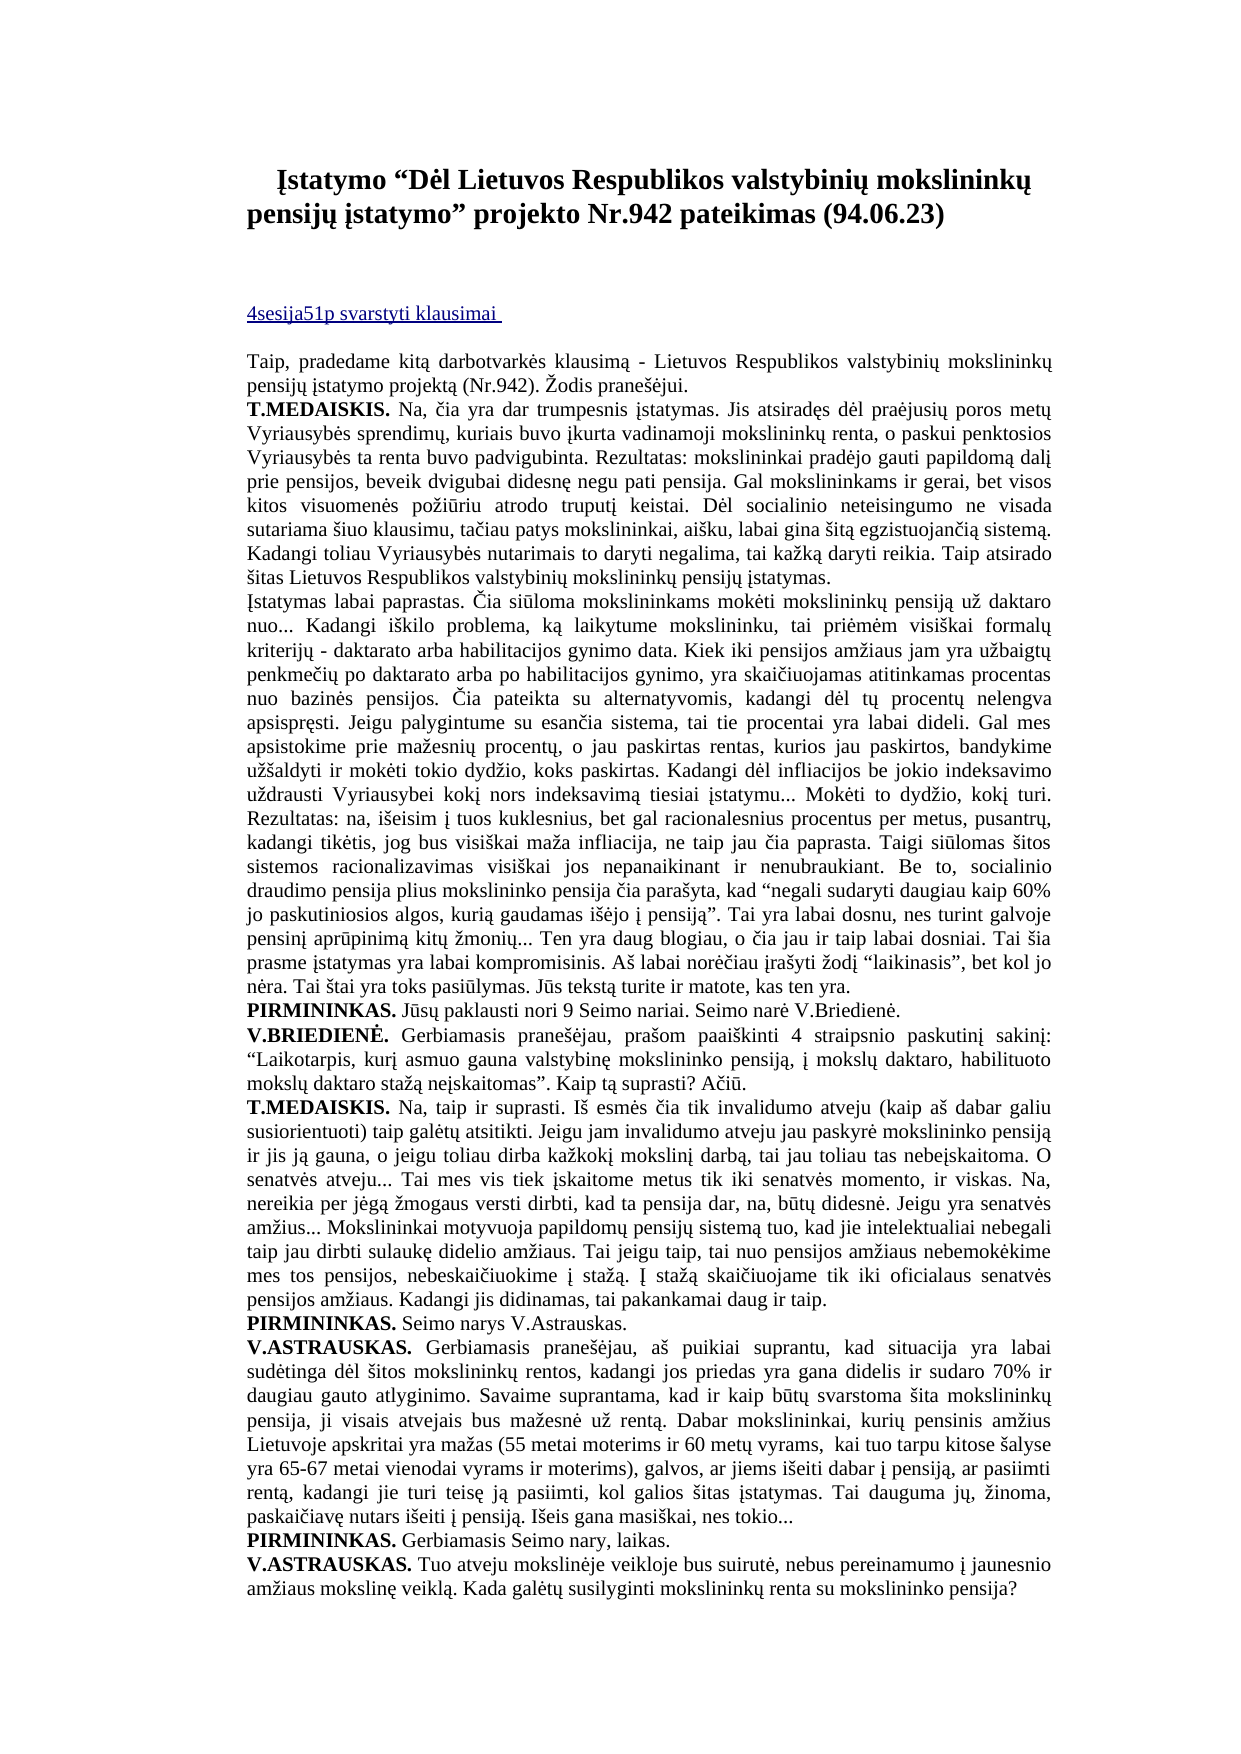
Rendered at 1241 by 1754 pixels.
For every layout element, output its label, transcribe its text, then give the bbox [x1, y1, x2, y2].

text V.ASTRAUSKAS. Gerbiamasis pranešėjau, aš puikiai suprantu, kad situacija yra labai sudėtinga dėl šitos mokslininkų rentos, kadangi jos priedas yra gana didelis ir sudaro 70% ir daugiau gauto atlyginimo. Savaime suprantama, kad ir kaip būtų svarstoma šita mokslininkų pensija, ji visais atvejais bus mažesnė už rentą. Dabar mokslininkai, kurių pensinis amžius Lietuvoje apskritai yra mažas (55 metai moterims ir 60 metų vyrams, kai tuo tarpu kitose šalyse yra 65-67 metai vienodai vyrams ir moterims), galvos, ar jiems išeiti dabar į pensiją, ar pasiimti rentą, kadangi jie turi teisę ją pasiimti, kol galios šitas įstatymas. Tai dauguma jų, žinoma, paskaičiavę nutars išeiti į pensiją. Išeis gana masiškai, nes tokio... [247, 1335, 1053, 1528]
text Įstatymo “Dėl Lietuvos Respublikos valstybinių mokslininkų pensijų įstatymo” projekto Nr.942 pateikimas (94.06.23) [247, 162, 1053, 229]
text V.ASTRAUSKAS. Tuo atveju mokslinėje veikloje bus suirutė, nebus pereinamumo į jaunesnio amžiaus mokslinę veiklą. Kada galėtų susilyginti mokslininkų renta su mokslininko pensija? [247, 1552, 1053, 1600]
text T.MEDAISKIS. Na, čia yra dar trumpesnis įstatymas. Jis atsiradęs dėl praėjusių poros metų Vyriausybės sprendimų, kuriais buvo įkurta vadinamoji mokslininkų renta, o paskui penktosios Vyriausybės ta renta buvo padvigubinta. Rezultatas: mokslininkai pradėjo gauti papildomą dalį prie pensijos, beveik dvigubai didesnę negu pati pensija. Gal mokslininkams ir gerai, bet visos kitos visuomenės požiūriu atrodo truputį keistai. Dėl socialinio neteisingumo ne visada sutariama šiuo klausimu, tačiau patys mokslininkai, aišku, labai gina šitą egzistuojančią sistemą. Kadangi toliau Vyriausybės nutarimais to daryti negalima, tai kažką daryti reikia. Taip atsirado šitas Lietuvos Respublikos valstybinių mokslininkų pensijų įstatymas. [247, 397, 1053, 589]
text PIRMININKAS. Seimo narys V.Astrauskas. [247, 1311, 1053, 1335]
text T.MEDAISKIS. Na, taip ir suprasti. Iš esmės čia tik invalidumo atveju (kaip aš dabar galiu susiorientuoti) taip galėtų atsitikti. Jeigu jam invalidumo atveju jau paskyrė mokslininko pensiją ir jis ją gauna, o jeigu toliau dirba kažkokį mokslinį darbą, tai jau toliau tas nebeįskaitoma. O senatvės atveju... Tai mes vis tiek įskaitome metus tik iki senatvės momento, ir viskas. Na, nereikia per jėgą žmogaus versti dirbti, kad ta pensija dar, na, būtų didesnė. Jeigu yra senatvės amžius... Mokslininkai motyvuoja papildomų pensijų sistemą tuo, kad jie intelektualiai nebegali taip jau dirbti sulaukę didelio amžiaus. Tai jeigu taip, tai nuo pensijos amžiaus nebemokėkime mes tos pensijos, nebeskaičiuokime į stažą. Į stažą skaičiuojame tik iki oficialaus senatvės pensijos amžiaus. Kadangi jis didinamas, tai pakankamai daug ir taip. [247, 1095, 1053, 1311]
text PIRMININKAS. Gerbiamasis Seimo nary, laikas. [247, 1528, 1053, 1552]
text 4sesija51p svarstyti klausimai [247, 301, 1053, 325]
text V.BRIEDIENĖ. Gerbiamasis pranešėjau, prašom paaiškinti 4 straipsnio paskutinį sakinį: “Laikotarpis, kurį asmuo gauna valstybinę mokslininko pensiją, į mokslų daktaro, habilituoto mokslų daktaro stažą neįskaitomas”. Kaip tą suprasti? Ačiū. [247, 1022, 1053, 1095]
text PIRMININKAS. Jūsų paklausti nori 9 Seimo nariai. Seimo narė V.Briedienė. [247, 998, 1053, 1022]
text Įstatymas labai paprastas. Čia siūloma mokslininkams mokėti mokslininkų pensiją už daktaro nuo... Kadangi iškilo problema, ką laikytume mokslininku, tai priėmėm visiškai formalų kriterijų - daktarato arba habilitacijos gynimo data. Kiek iki pensijos amžiaus jam yra užbaigtų penkmečių po daktarato arba po habilitacijos gynimo, yra skaičiuojamas atitinkamas procentas nuo bazinės pensijos. Čia pateikta su alternatyvomis, kadangi dėl tų procentų nelengva apsispręsti. Jeigu palygintume su esančia sistema, tai tie procentai yra labai dideli. Gal mes apsistokime prie mažesnių procentų, o jau paskirtas rentas, kurios jau paskirtos, bandykime užšaldyti ir mokėti tokio dydžio, koks paskirtas. Kadangi dėl infliacijos be jokio indeksavimo uždrausti Vyriausybei kokį nors indeksavimą tiesiai įstatymu... Mokėti to dydžio, kokį turi. Rezultatas: na, išeisim į tuos kuklesnius, bet gal racionalesnius procentus per metus, pusantrų, kadangi tikėtis, jog bus visiškai maža infliacija, ne taip jau čia paprasta. Taigi siūlomas šitos sistemos racionalizavimas visiškai jos nepanaikinant ir nenubraukiant. Be to, socialinio draudimo pensija plius mokslininko pensija čia parašyta, kad “negali sudaryti daugiau kaip 60% jo paskutiniosios algos, kurią gaudamas išėjo į pensiją”. Tai yra labai dosnu, nes turint galvoje pensinį aprūpinimą kitų žmonių... Ten yra daug blogiau, o čia jau ir taip labai dosniai. Tai šia prasme įstatymas yra labai kompromisinis. Aš labai norėčiau įrašyti žodį “laikinasis”, bet kol jo nėra. Tai štai yra toks pasiūlymas. Jūs tekstą turite ir matote, kas ten yra. [247, 589, 1053, 998]
text Taip, pradedame kitą darbotvarkės klausimą - Lietuvos Respublikos valstybinių mokslininkų pensijų įstatymo projektą (Nr.942). Žodis pranešėjui. [247, 349, 1053, 397]
